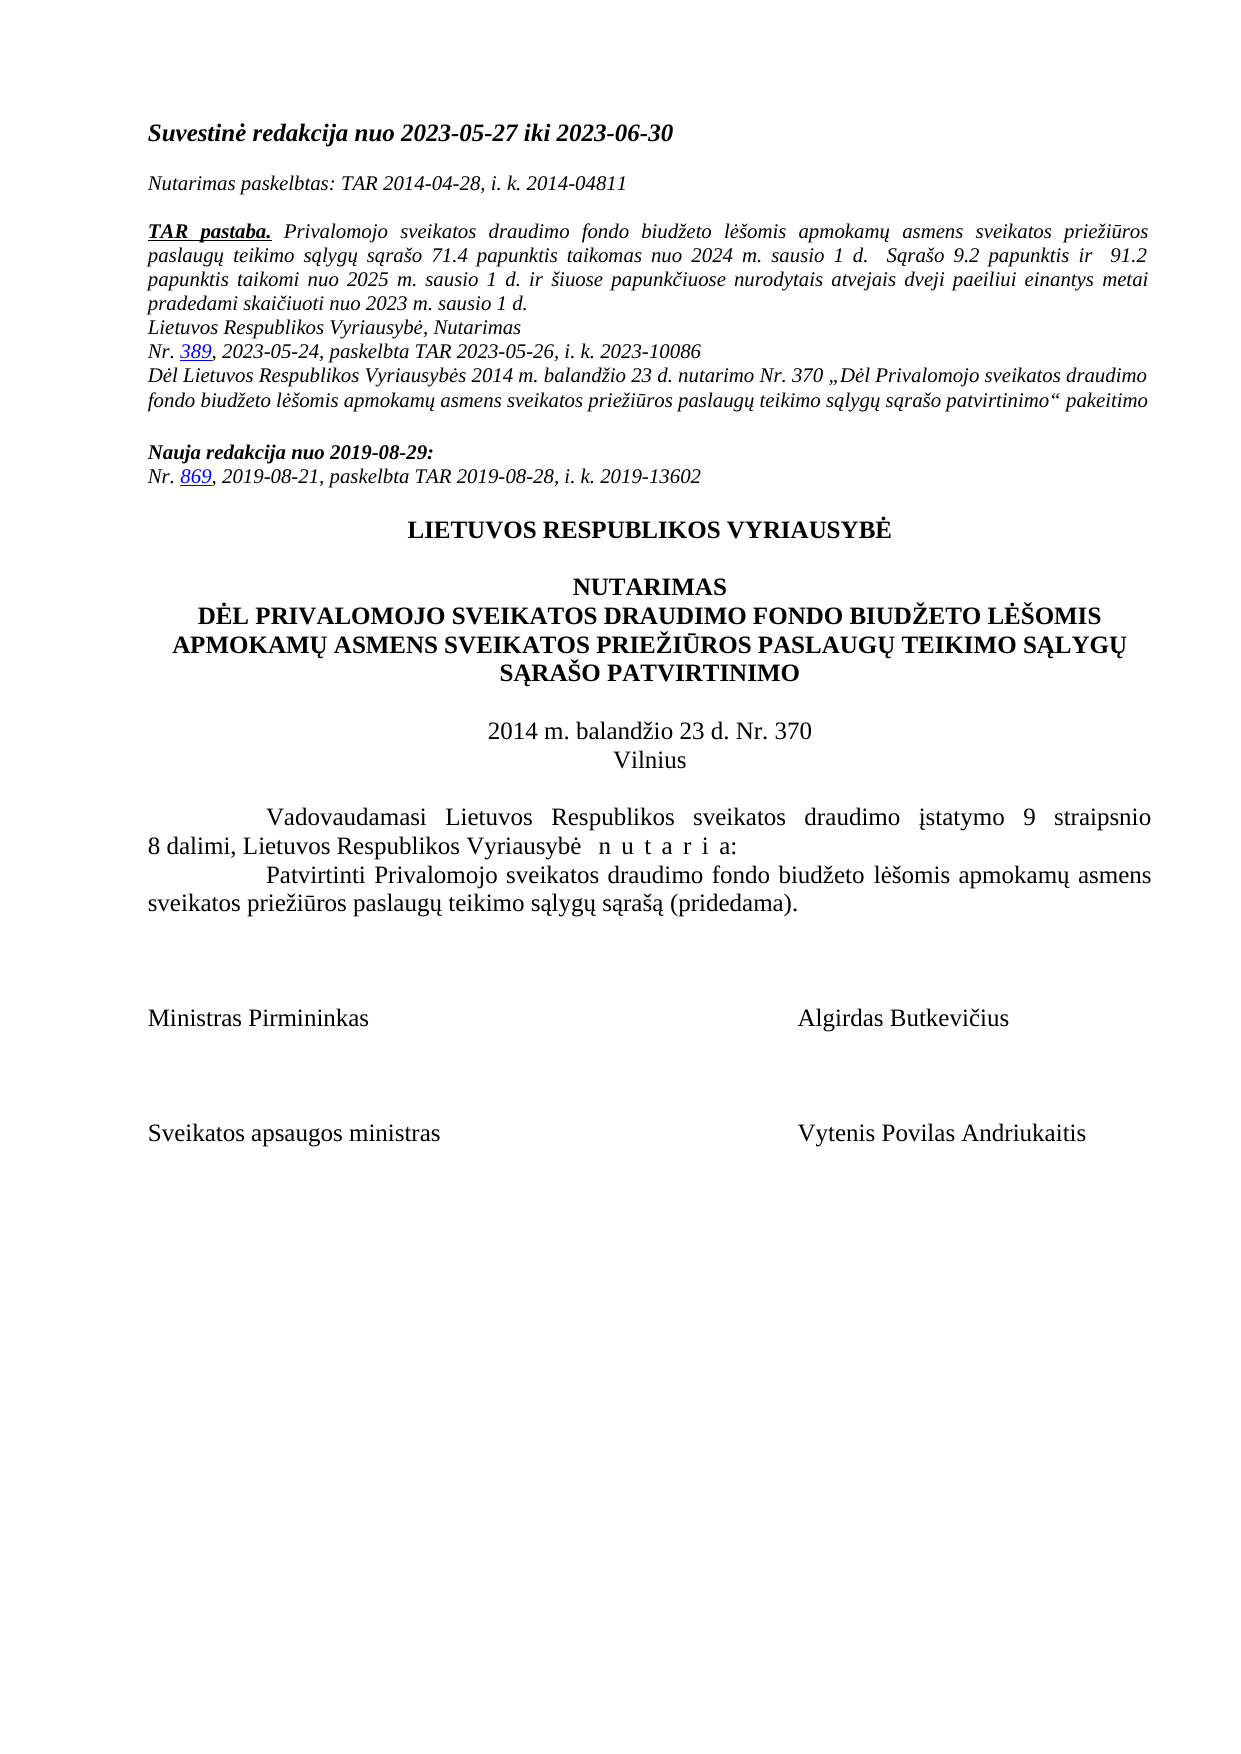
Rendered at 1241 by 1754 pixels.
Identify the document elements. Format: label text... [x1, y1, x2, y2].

text Nr. 869, 2019-08-21, paskelbta TAR 2019-08-28, i. k. 2019-13602 [148, 464, 1152, 488]
text Nutarimas paskelbtas: TAR 2014-04-28, i. k. 2014-04811 [148, 171, 1152, 195]
text LIETUVOS RESPUBLIKOS VYRIAUSYBĖ [148, 515, 1152, 543]
text 2014 m. balandžio 23 d. Nr. 370 [148, 716, 1152, 745]
text Sveikatos apsaugos ministras Vytenis Povilas Andriukaitis [148, 1118, 1152, 1147]
text Suvestinė redakcija nuo 2023-05-27 iki 2023-06-30 [148, 118, 1152, 147]
text DĖL PRIVALOMOJO SVEIKATOS DRAUDIMO FONDO BIUDŽETO LĖŠOMIS APMOKAMŲ ASMENS SVEIKATOS PRIEŽIŪROS PASLAUGŲ TEIKIMO SĄLYGŲ SĄRAŠO PATVIRTINIMO [148, 601, 1152, 687]
text TAR pastaba. Privalomojo sveikatos draudimo fondo biudžeto lėšomis apmokamų asmens sveikatos priežiūros paslaugų teikimo sąlygų sąrašo 71.4 papunktis taikomas nuo 2024 m. sausio 1 d. Sąrašo 9.2 papunktis ir 91.2 papunktis taikomi nuo 2025 m. sausio 1 d. ir šiuose papunkčiuose nurodytais atvejais dveji paeiliui einantys metai pradedami skaičiuoti nuo 2023 m. sausio 1 d. [148, 219, 1152, 315]
text Dėl Lietuvos Respublikos Vyriausybės 2014 m. balandžio 23 d. nutarimo Nr. 370 „Dėl Privalomojo sveikatos draudimo fondo biudžeto lėšomis apmokamų asmens sveikatos priežiūros paslaugų teikimo sąlygų sąrašo patvirtinimo“ pakeitimo [148, 363, 1152, 412]
text Lietuvos Respublikos Vyriausybė, Nutarimas [148, 315, 1152, 339]
text Ministras Pirmininkas Algirdas Butkevičius [148, 1003, 1152, 1032]
text Vilnius [148, 745, 1152, 773]
text Nauja redakcija nuo 2019-08-29: [148, 440, 1152, 464]
text Vadovaudamasi Lietuvos Respublikos sveikatos draudimo įstatymo 9 straipsnio 8 dalimi, Lietuvos Respublikos Vyriausybė nutaria: [148, 802, 1152, 860]
text Nr. 389, 2023-05-24, paskelbta TAR 2023-05-26, i. k. 2023-10086 [148, 339, 1152, 363]
text NUTARIMAS [148, 572, 1152, 601]
text Patvirtinti Privalomojo sveikatos draudimo fondo biudžeto lėšomis apmokamų asmens sveikatos priežiūros paslaugų teikimo sąlygų sąrašą (pridedama). [148, 860, 1152, 917]
